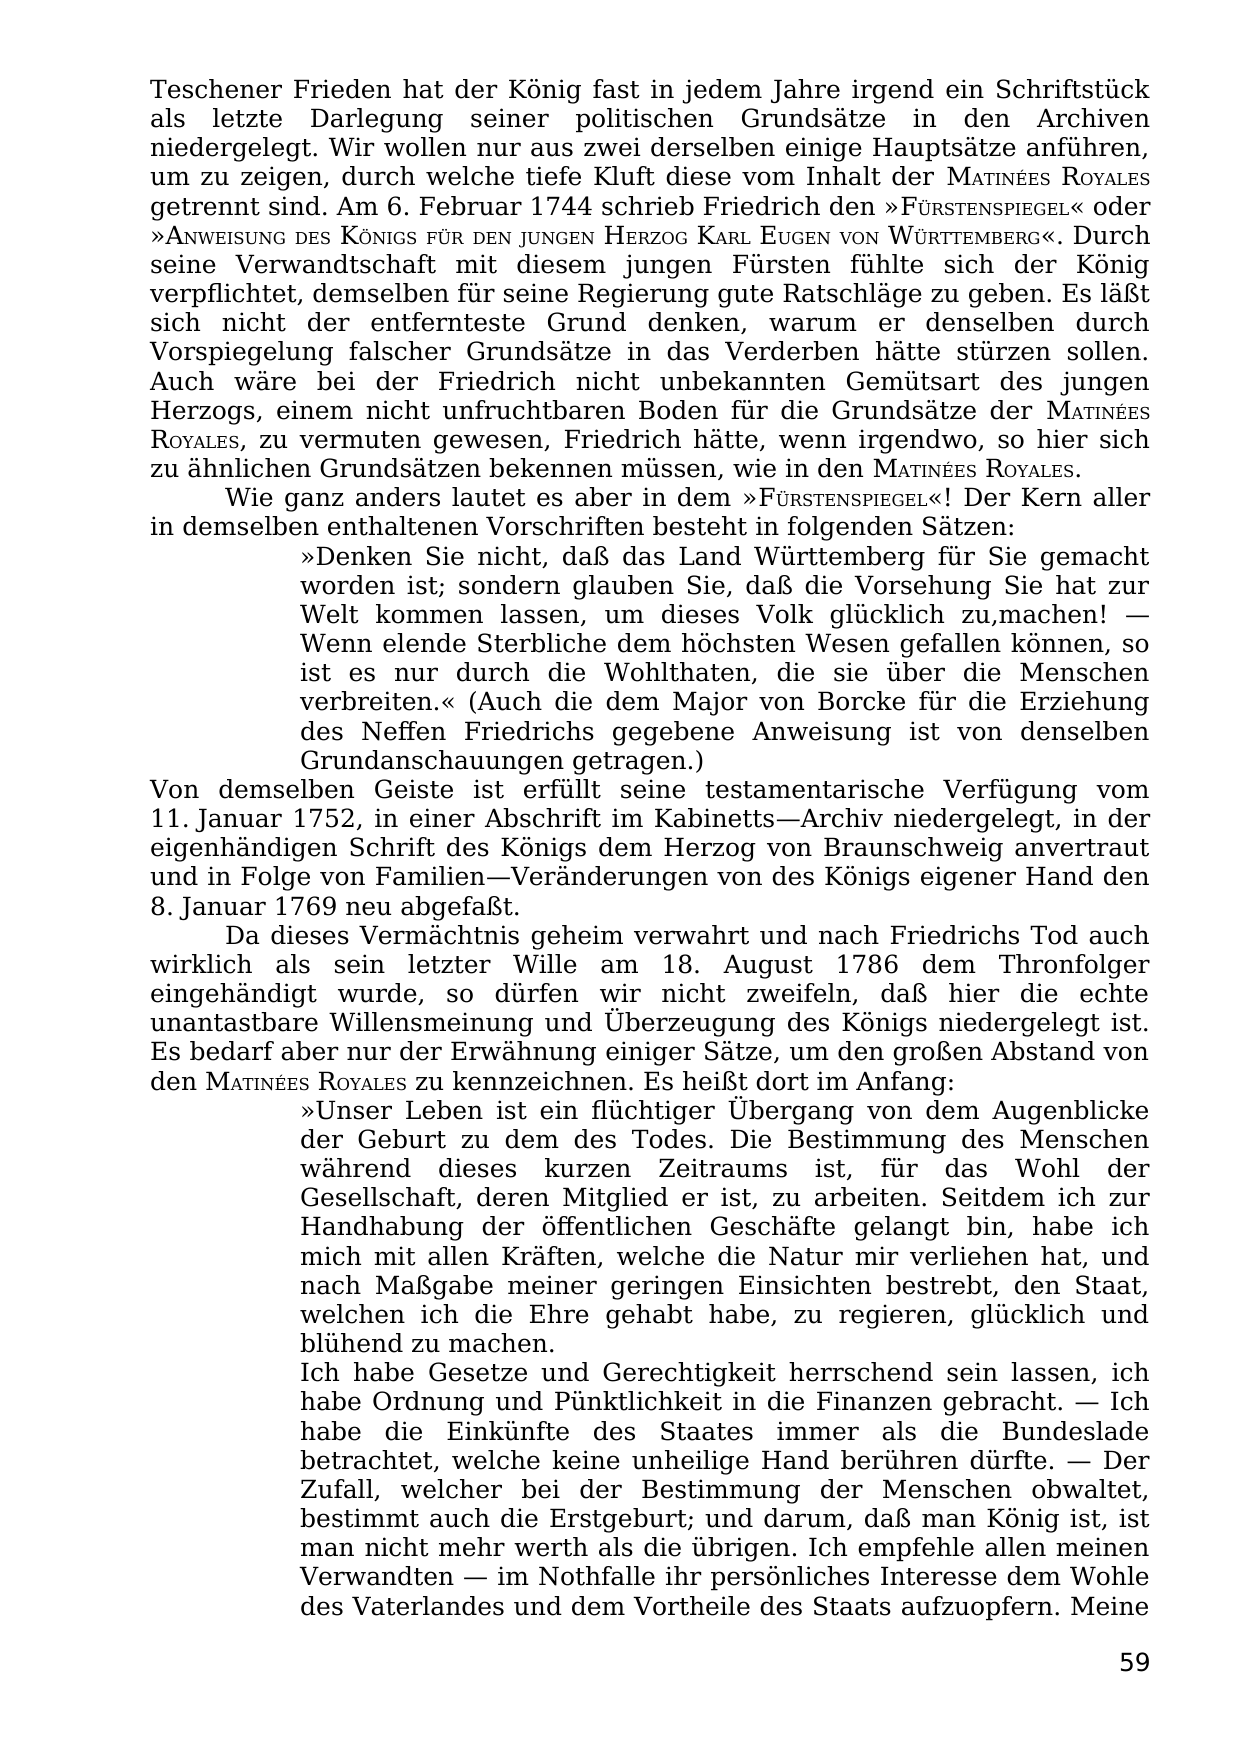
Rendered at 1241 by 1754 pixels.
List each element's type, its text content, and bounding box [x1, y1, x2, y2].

text Von demselben Geiste ist erfüllt seine testamentarische Verfügung vom 11. Januar 1752, in einer Abschrift im Kabinetts—Archiv niedergelegt, in der eigenhändigen Schrift des Königs dem Herzog von Braunschweig anvertraut und in Folge von Familien—Veränderungen von des Königs eigener Hand den 8. Januar 1769 neu abgefaßt. [150, 775, 1151, 921]
text Da dieses Vermächtnis geheim verwahrt und nach Friedrichs Tod auch wirklich als sein letzter Wille am 18. August 1786 dem Thronfolger eingehändigt wurde, so dürfen wir nicht zweifeln, daß hier die echte unantastbare Willensmeinung und Überzeugung des Königs niedergelegt ist. Es bedarf aber nur der Erwähnung einiger Sätze, um den großen Abstand von den Matinées Royales zu kennzeichnen. Es heißt dort im Anfang: [150, 921, 1151, 1096]
text Ich habe Gesetze und Gerechtigkeit herrschend sein lassen, ich habe Ordnung und Pünktlichkeit in die Finanzen gebracht. — Ich habe die Einkünfte des Staates immer als die Bundeslade betrachtet, welche keine unheilige Hand berühren dürfte. — Der Zufall, welcher bei der Bestimmung der Menschen obwaltet, bestimmt auch die Erstgeburt; und darum, daß man König ist, ist man nicht mehr werth als die übrigen. Ich empfehle allen meinen Verwandten — im Nothfalle ihr persönliches Interesse dem Wohle des Vaterlandes und dem Vortheile des Staats aufzuopfern. Meine [300, 1358, 1151, 1621]
text Wie ganz anders lautet es aber in dem »Fürstenspiegel«! Der Kern aller in demselben enthaltenen Vorschriften besteht in folgenden Sätzen: [150, 483, 1151, 542]
text Teschener Frieden hat der König fast in jedem Jahre irgend ein Schriftstück als letzte Darlegung seiner politischen Grundsätze in den Archiven niedergelegt. Wir wollen nur aus zwei derselben einige Hauptsätze anführen, um zu zeigen, durch welche tiefe Kluft diese vom Inhalt der Matinées Royales getrennt sind. Am 6. Februar 1744 schrieb Friedrich den »Fürstenspiegel« oder »Anweisung des Königs für den jungen Herzog Karl Eugen von Württemberg«. Durch seine Verwandtschaft mit diesem jungen Fürsten fühlte sich der König verpflichtet, demselben für seine Regierung gute Ratschläge zu geben. Es läßt sich nicht der entfernteste Grund denken, warum er denselben durch Vorspiegelung falscher Grundsätze in das Verderben hätte stürzen sollen. Auch wäre bei der Friedrich nicht unbekannten Gemütsart des jungen Herzogs, einem nicht unfruchtbaren Boden für die Grundsätze der Matinées Royales, zu vermuten gewesen, Friedrich hätte, wenn irgendwo, so hier sich zu ähnlichen Grundsätzen bekennen müssen, wie in den Matinées Royales. [150, 75, 1151, 483]
text »Denken Sie nicht, daß das Land Württemberg für Sie gemacht worden ist; sondern glauben Sie, daß die Vorsehung Sie hat zur Welt kommen lassen, um dieses Volk glücklich zu,machen! —Wenn elende Sterbliche dem höchsten Wesen gefallen können, so ist es nur durch die Wohlthaten, die sie über die Menschen verbreiten.« (Auch die dem Major von Borcke für die Erziehung des Neffen Friedrichs gegebene Anweisung ist von denselben Grundanschauungen getragen.) [300, 542, 1151, 775]
text »Unser Leben ist ein flüchtiger Übergang von dem Augenblicke der Geburt zu dem des Todes. Die Bestimmung des Menschen während dieses kurzen Zeitraums ist, für das Wohl der Gesellschaft, deren Mitglied er ist, zu arbeiten. Seitdem ich zur Handhabung der öffentlichen Geschäfte gelangt bin, habe ich mich mit allen Kräften, welche die Natur mir verliehen hat, und nach Maßgabe meiner geringen Einsichten bestrebt, den Staat, welchen ich die Ehre gehabt habe, zu regieren, glücklich und blühend zu machen. [300, 1096, 1151, 1358]
